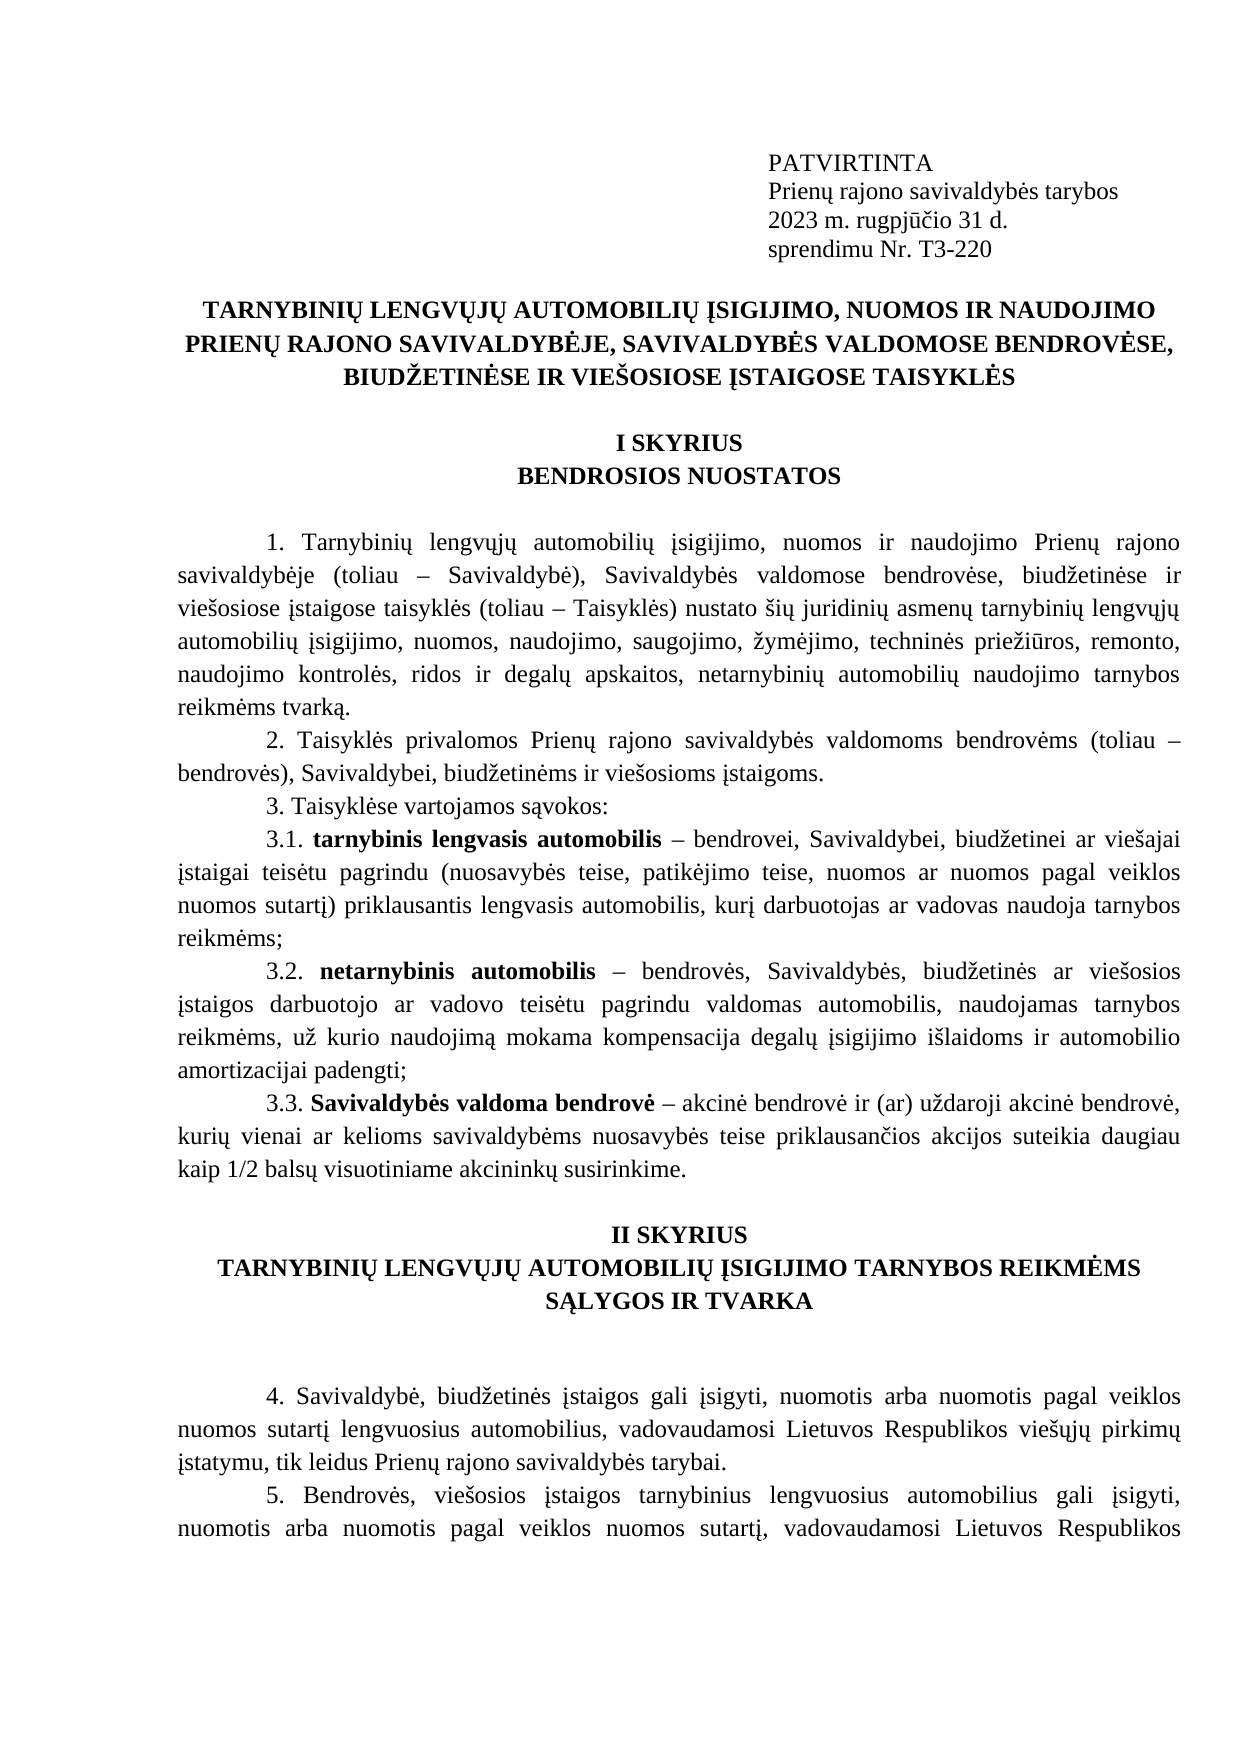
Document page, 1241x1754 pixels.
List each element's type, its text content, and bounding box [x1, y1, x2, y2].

text 2. Taisyklės privalomos Prienų rajono savivaldybės valdomoms bendrovėms (toliau – bendrovės), Savivaldybei, biudžetinėms ir viešosioms įstaigoms. [177, 725, 1181, 787]
text BENDROSIOS NUOSTATOS [177, 461, 1181, 489]
text 3.3. Savivaldybės valdoma bendrovė – akcinė bendrovė ir (ar) uždaroji akcinė bendrovė, kurių vienai ar kelioms savivaldybėms nuosavybės teise priklausančios akcijos suteikia daugiau kaip 1/2 balsų visuotiniame akcininkų susirinkime. [177, 1088, 1181, 1183]
text Prienų rajono savivaldybės tarybos [177, 176, 1181, 205]
text 3.1. tarnybinis lengvasis automobilis – bendrovei, Savivaldybei, biudžetinei ar viešajai įstaigai teisėtu pagrindu (nuosavybės teise, patikėjimo teise, nuomos ar nuomos pagal veiklos nuomos sutartį) priklausantis lengvasis automobilis, kurį darbuotojas ar vadovas naudoja tarnybos reikmėms; [177, 824, 1181, 952]
text 1. Tarnybinių lengvųjų automobilių įsigijimo, nuomos ir naudojimo Prienų rajono savivaldybėje (toliau – Savivaldybė), Savivaldybės valdomose bendrovėse, biudžetinėse ir viešosiose įstaigose taisyklės (toliau – Taisyklės) nustato šių juridinių asmenų tarnybinių lengvųjų automobilių įsigijimo, nuomos, naudojimo, saugojimo, žymėjimo, techninės priežiūros, remonto, naudojimo kontrolės, ridos ir degalų apskaitos, netarnybinių automobilių naudojimo tarnybos reikmėms tvarką. [177, 527, 1181, 721]
text 5. Bendrovės, viešosios įstaigos tarnybinius lengvuosius automobilius gali įsigyti, nuomotis arba nuomotis pagal veiklos nuomos sutartį, vadovaudamosi Lietuvos Respublikos [177, 1480, 1181, 1542]
text I SKYRIUS [177, 428, 1181, 456]
text 4. Savivaldybė, biudžetinės įstaigos gali įsigyti, nuomotis arba nuomotis pagal veiklos nuomos sutartį lengvuosius automobilius, vadovaudamosi Lietuvos Respublikos viešųjų pirkimų įstatymu, tik leidus Prienų rajono savivaldybės tarybai. [177, 1381, 1181, 1476]
text 3. Taisyklėse vartojamos sąvokos: [177, 791, 1181, 820]
text TARNYBINIŲ lengvųjų automobilių įsigijimo TARNYBOS REIKMĖMS SĄLYGOS IR TVARKA [177, 1253, 1181, 1315]
text 2023 m. rugpjūčio 31 d. [177, 205, 1181, 234]
text PATVIRTINTA [177, 148, 1181, 176]
text 3.2. netarnybinis automobilis – bendrovės, Savivaldybės, biudžetinės ar viešosios įstaigos darbuotojo ar vadovo teisėtu pagrindu valdomas automobilis, naudojamas tarnybos reikmėms, už kurio naudojimą mokama kompensacija degalų įsigijimo išlaidoms ir automobilio amortizacijai padengti; [177, 956, 1181, 1084]
text II SKYRIUS [177, 1220, 1181, 1249]
text sprendimu Nr. T3-220 [177, 234, 1181, 263]
text TARNYBINIŲ LENGVŲJŲ AUTOMOBILIŲ ĮSIGIJIMO, NUOMOS IR NAUDOJIMO PRIENŲ RAJONO SAVIVALDYBĖJE, SAVIVALDYBĖS VALDOMOSE BENDROVĖSE, BIUDŽETINĖSE IR VIEŠOSIOSE ĮSTAIGOSE TAISYKLĖS [177, 296, 1181, 390]
